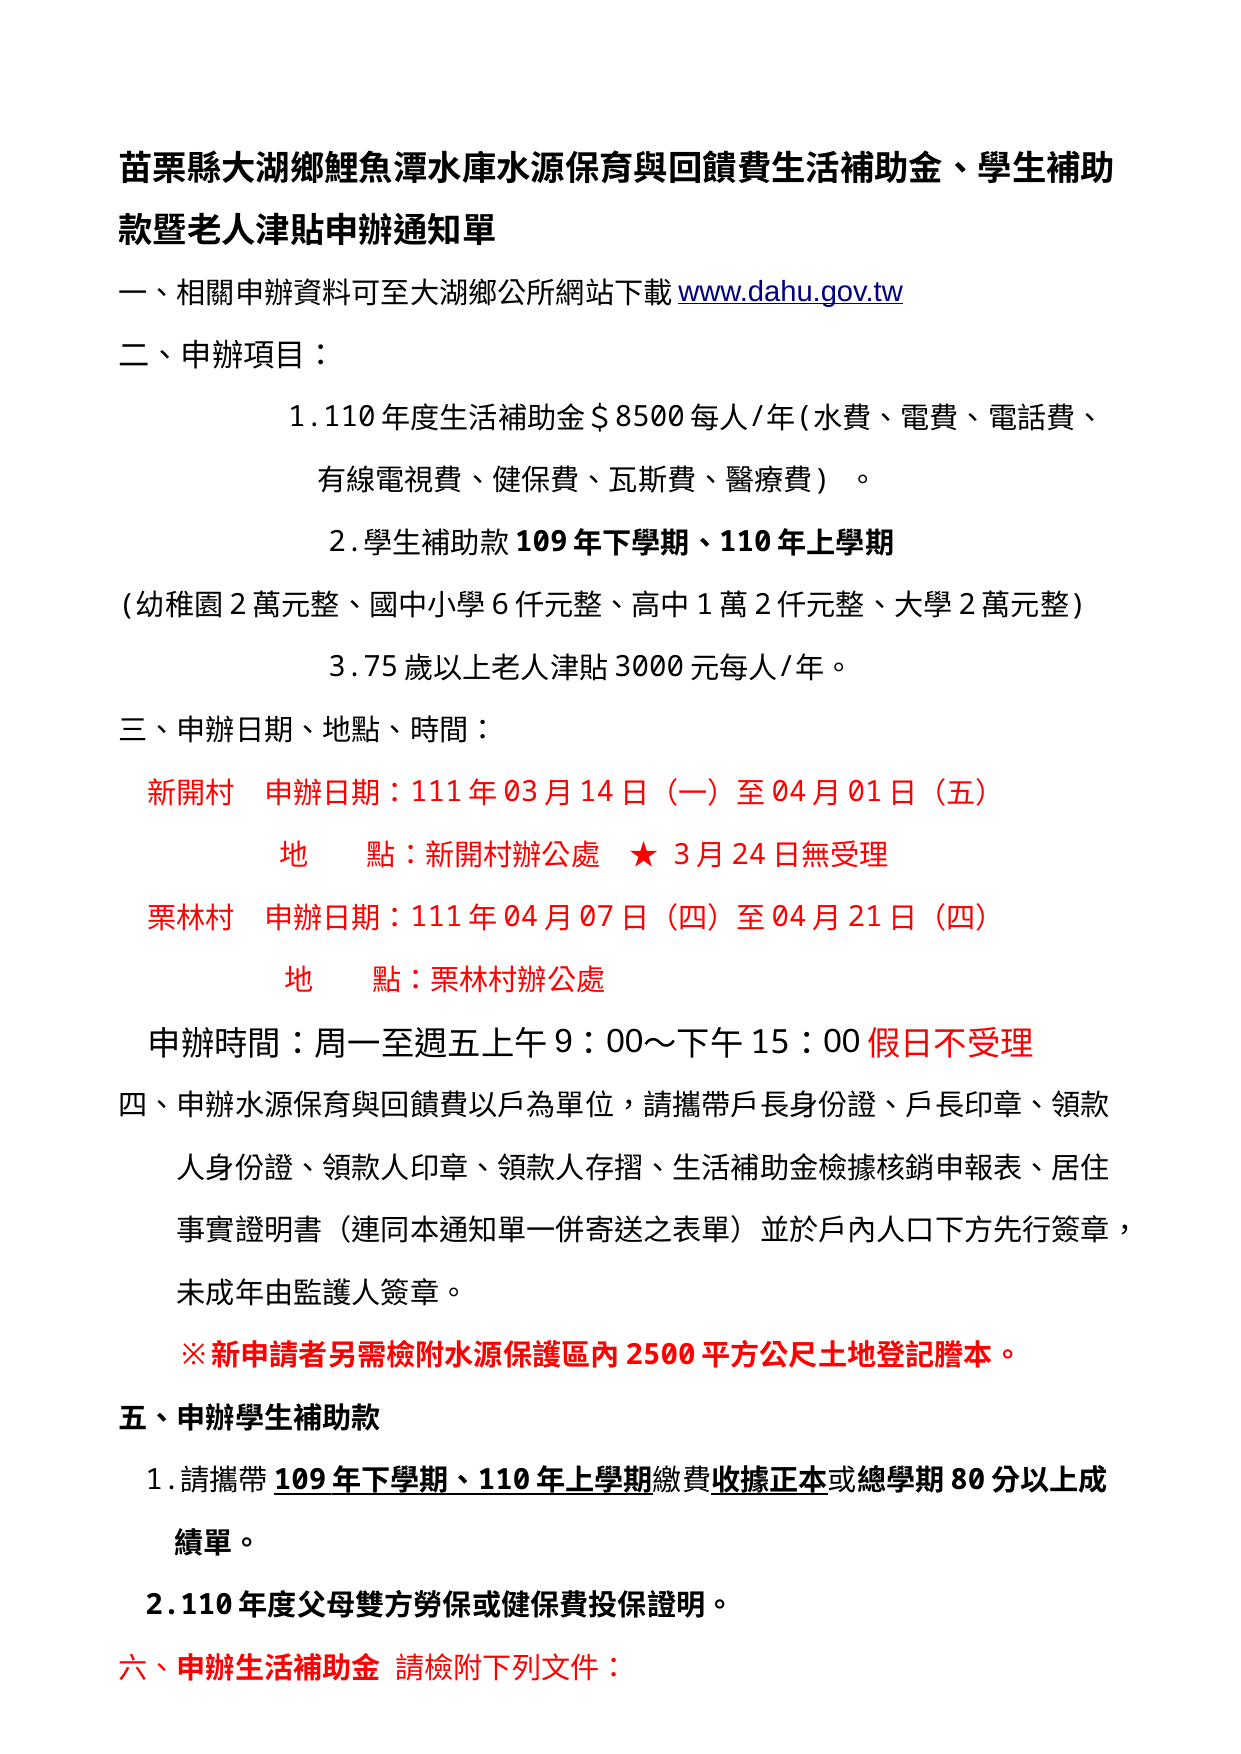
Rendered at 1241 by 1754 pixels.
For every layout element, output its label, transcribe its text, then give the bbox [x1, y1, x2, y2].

text 2.110年度父母雙方勞保或健保費投保證明。 [145, 1561, 1122, 1624]
text 四、申辦水源保育與回饋費以戶為單位，請攜帶戶長身份證、戶長印章、領款人身份證、領款人印章、領款人存摺、生活補助金檢據核銷申報表、居住事實證明書（連同本通知單一併寄送之表單）並於戶內人口下方先行簽章，未成年由監護人簽章。 [118, 1061, 1122, 1311]
text 栗林村 申辦日期：111年04月07日（四）至04月21日（四） [118, 874, 1122, 936]
text ※新申請者另需檢附水源保護區內2500平方公尺土地登記謄本。 [176, 1311, 1122, 1374]
text 申辦時間：周一至週五上午9：00～下午15：00假日不受理 [118, 999, 1122, 1061]
text 苗栗縣大湖鄉鯉魚潭水庫水源保育與回饋費生活補助金、學生補助款暨老人津貼申辦通知單 [118, 124, 1122, 249]
text 一、相關申辦資料可至大湖鄉公所網站下載www.dahu.gov.tw [118, 249, 1122, 311]
text 五、申辦學生補助款 [118, 1374, 1122, 1436]
text 3.75歲以上老人津貼3000元每人/年。 [118, 624, 1122, 686]
text (幼稚園2萬元整、國中小學6仟元整、高中1萬2仟元整、大學2萬元整) [118, 561, 1122, 624]
text 二、申辦項目： [118, 311, 1122, 374]
text 六、申辦生活補助金 請檢附下列文件： [118, 1624, 1122, 1686]
text 2.學生補助款109年下學期、110年上學期 [118, 499, 1122, 561]
text 地 點：新開村辦公處 ★ 3月24日無受理 [118, 811, 1122, 874]
text 地 點：栗林村辦公處 [118, 936, 1122, 999]
text 新開村 申辦日期：111年03月14日（一）至04月01日（五） [118, 749, 1122, 811]
text 1.請攜帶109年下學期、110年上學期繳費收據正本或總學期80分以上成績單。 [145, 1436, 1122, 1561]
text 三、申辦日期、地點、時間： [118, 686, 1122, 749]
text 1.110年度生活補助金＄8500每人/年(水費、電費、電話費、有線電視費、健保費、瓦斯費、醫療費) 。 [288, 374, 1122, 499]
